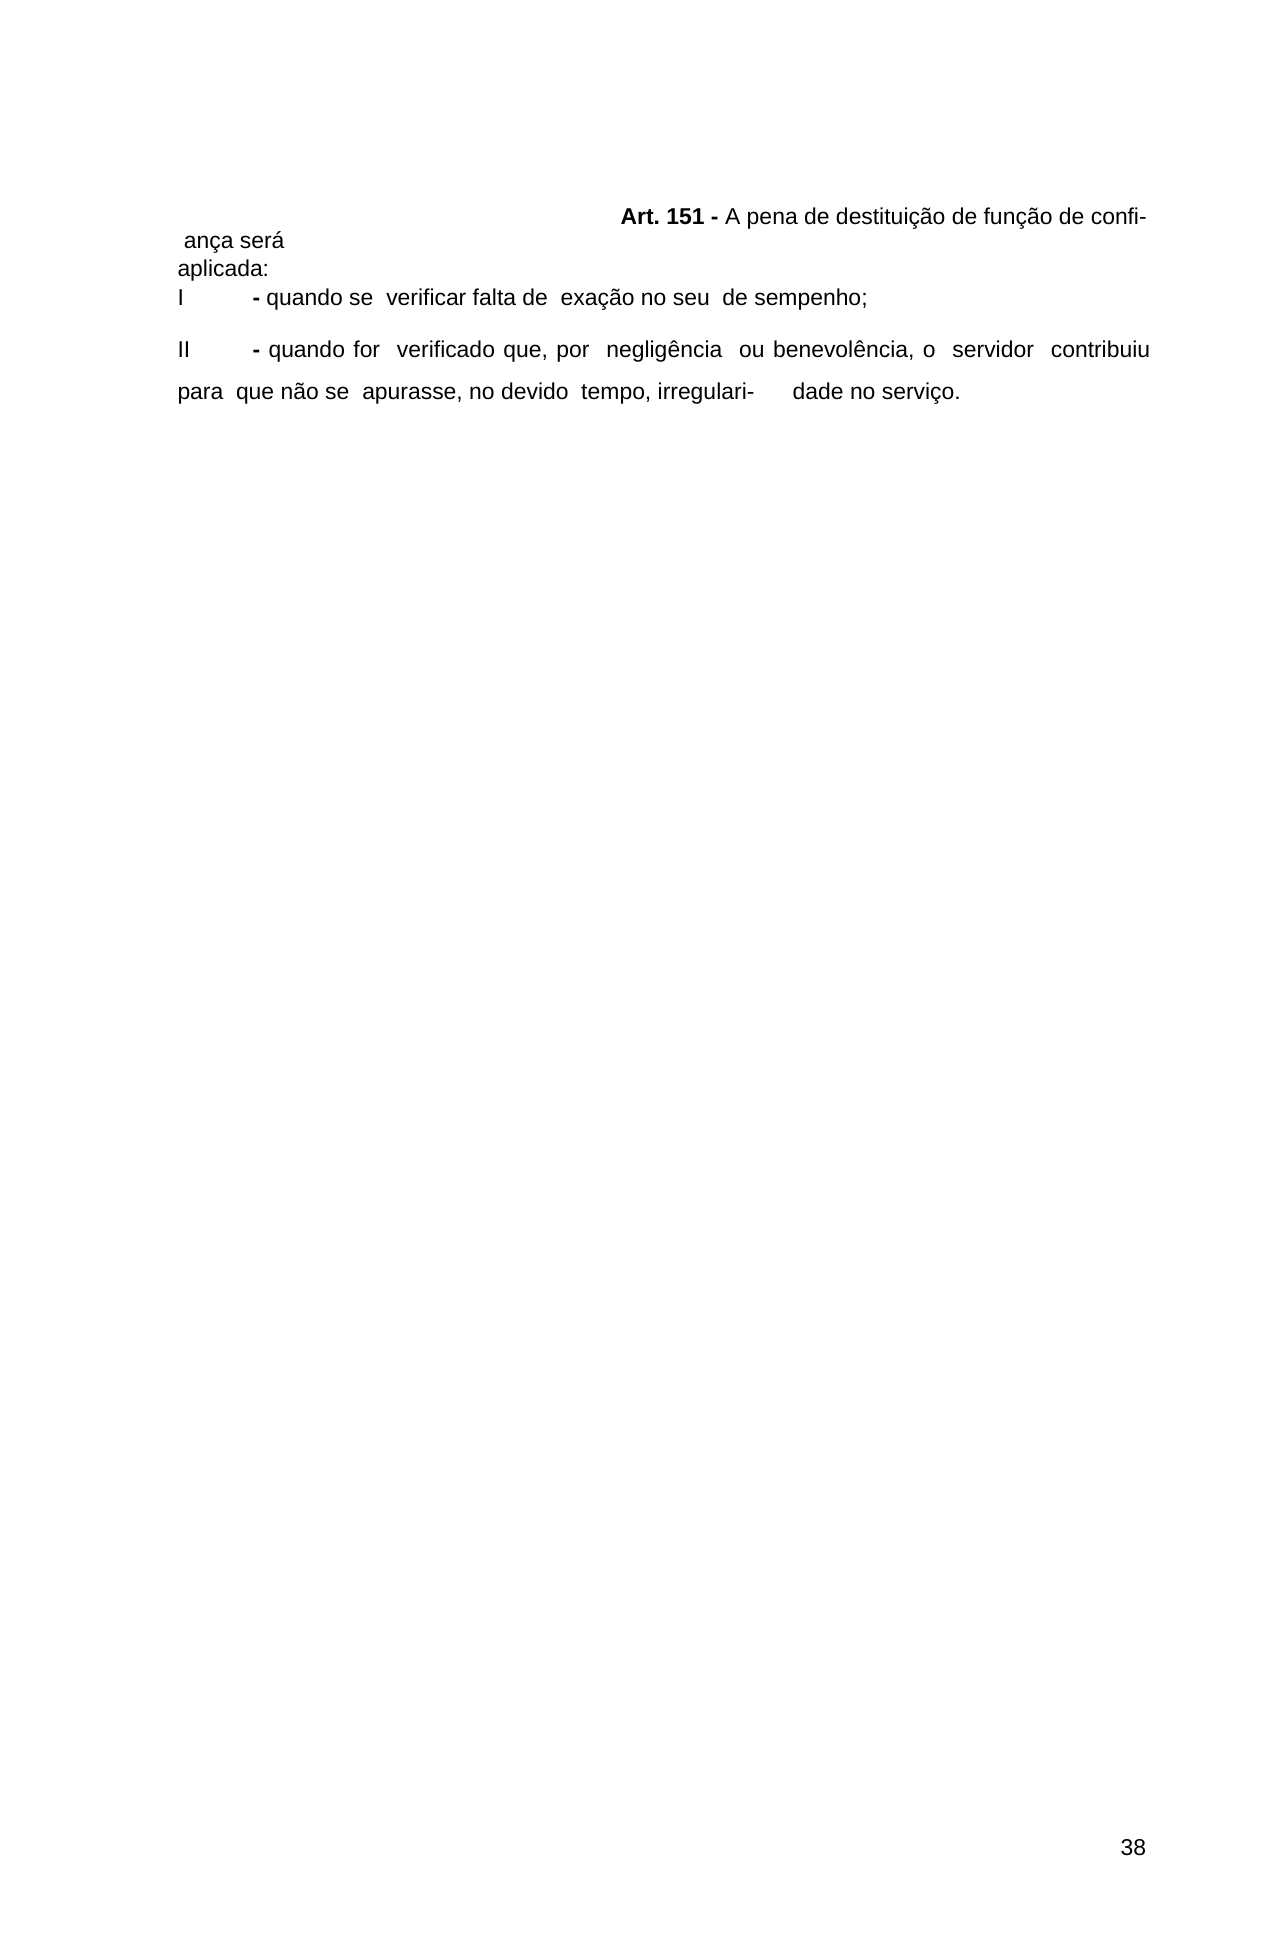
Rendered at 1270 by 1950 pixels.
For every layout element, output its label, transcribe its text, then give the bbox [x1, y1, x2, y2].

list - quando se verificar falta de exação no seu de sempenho; [177, 283, 1152, 310]
table_cell Art. 151 - A pena de destituição de função de confi- [620, 203, 1152, 283]
table_cell ança será aplicada: [177, 203, 620, 283]
list - quando for verificado que, por negligência ou benevolência, o servidor contribuiu para que não se apurasse, no devido tempo, irregulari- dade no serviço. [177, 336, 1152, 404]
table_cell [620, 149, 1152, 203]
table_cell [177, 149, 620, 203]
